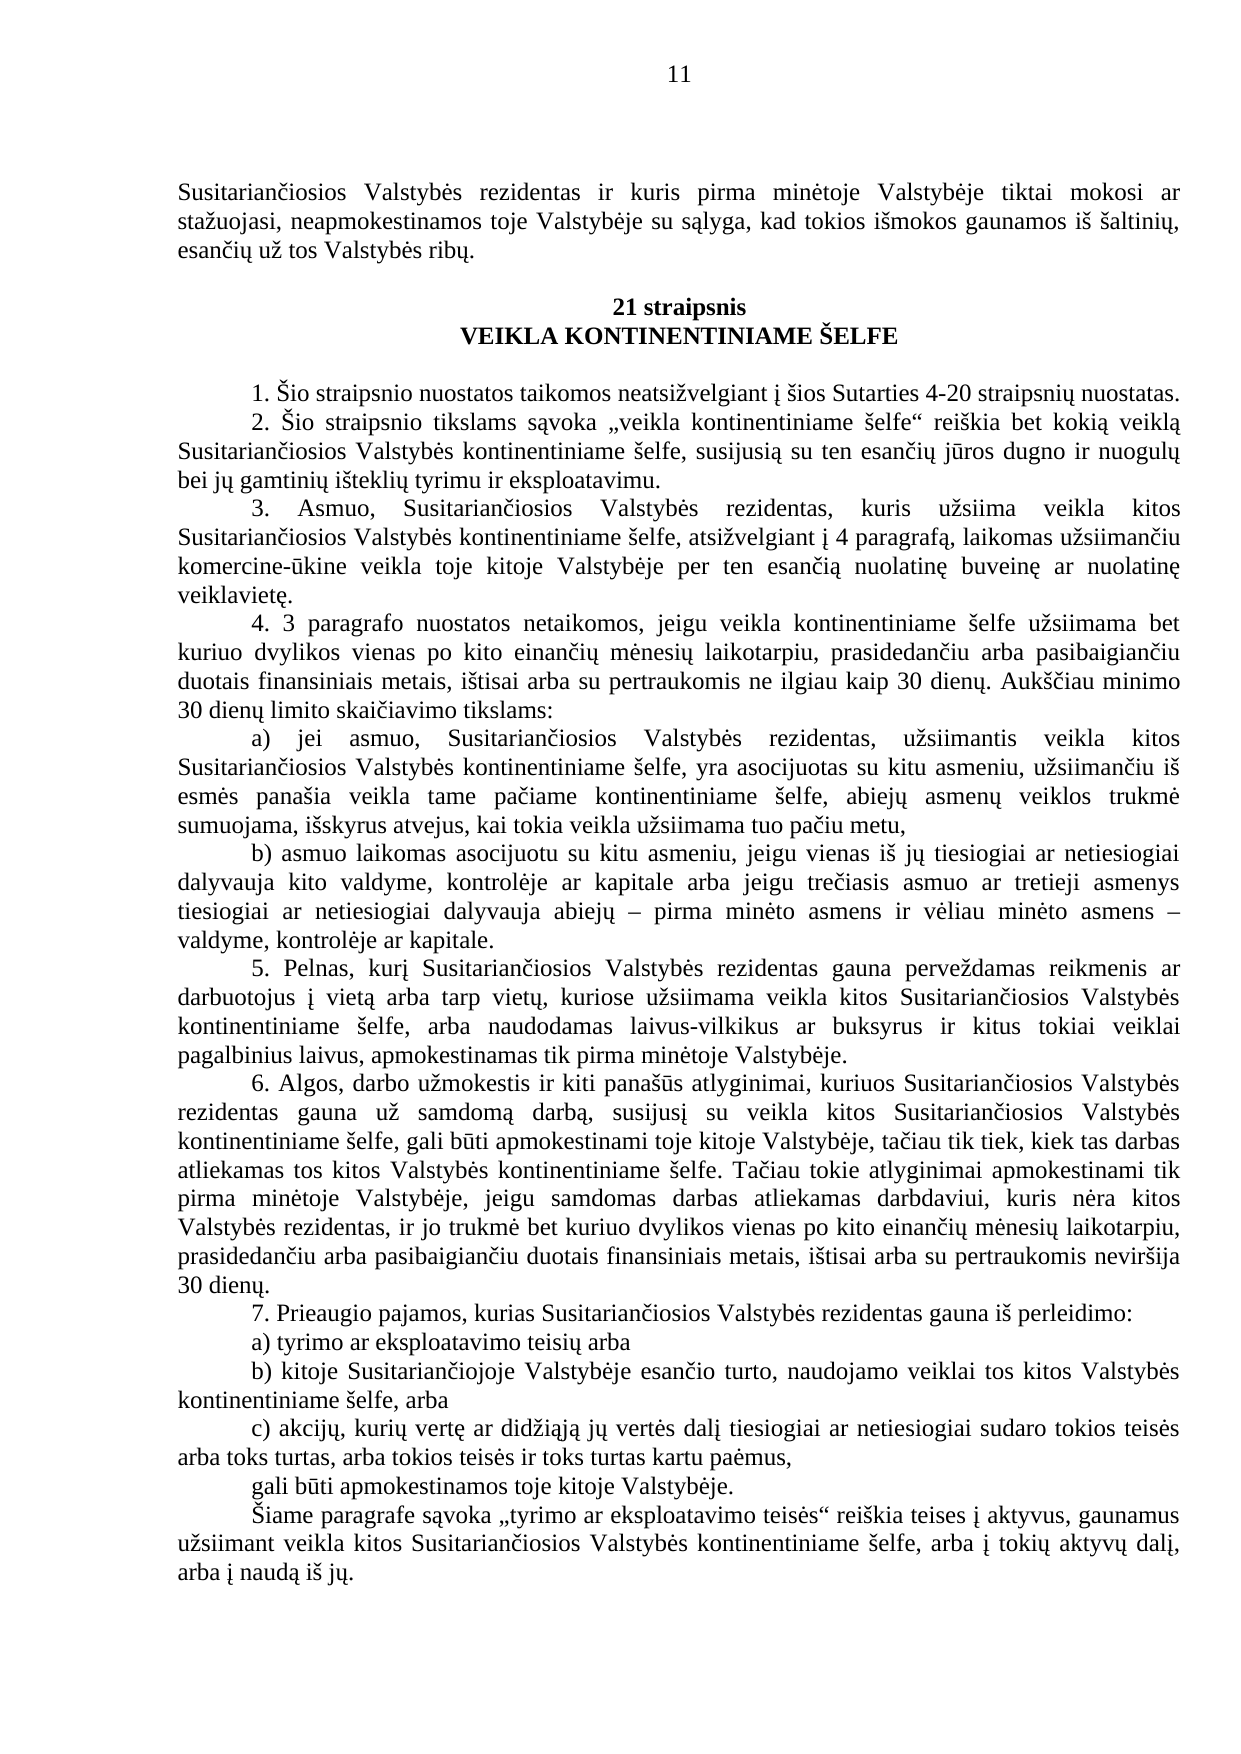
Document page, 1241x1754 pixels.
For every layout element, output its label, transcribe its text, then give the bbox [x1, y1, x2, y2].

text 2. Šio straipsnio tikslams sąvoka „veikla kontinentiniame šelfe“ reiškia bet kokią veiklą Susitariančiosios Valstybės kontinentiniame šelfe, susijusią su ten esančių jūros dugno ir nuogulų bei jų gamtinių išteklių tyrimu ir eksploatavimu. [177, 407, 1181, 493]
text b) kitoje Susitariančiojoje Valstybėje esančio turto, naudojamo veiklai tos kitos Valstybės kontinentiniame šelfe, arba [177, 1356, 1181, 1413]
text 3. Asmuo, Susitariančiosios Valstybės rezidentas, kuris užsiima veikla kitos Susitariančiosios Valstybės kontinentiniame šelfe, atsižvelgiant į 4 paragrafą, laikomas užsiimančiu komercine-ūkine veikla toje kitoje Valstybėje per ten esančią nuolatinę buveinę ar nuolatinę veiklavietę. [177, 493, 1181, 608]
text a) jei asmuo, Susitariančiosios Valstybės rezidentas, užsiimantis veikla kitos Susitariančiosios Valstybės kontinentiniame šelfe, yra asocijuotas su kitu asmeniu, užsiimančiu iš esmės panašia veikla tame pačiame kontinentiniame šelfe, abiejų asmenų veiklos trukmė sumuojama, išskyrus atvejus, kai tokia veikla užsiimama tuo pačiu metu, [177, 723, 1181, 838]
text 6. Algos, darbo užmokestis ir kiti panašūs atlyginimai, kuriuos Susitariančiosios Valstybės rezidentas gauna už samdomą darbą, susijusį su veikla kitos Susitariančiosios Valstybės kontinentiniame šelfe, gali būti apmokestinami toje kitoje Valstybėje, tačiau tik tiek, kiek tas darbas atliekamas tos kitos Valstybės kontinentiniame šelfe. Tačiau tokie atlyginimai apmokestinami tik pirma minėtoje Valstybėje, jeigu samdomas darbas atliekamas darbdaviui, kuris nėra kitos Valstybės rezidentas, ir jo trukmė bet kuriuo dvylikos vienas po kito einančių mėnesių laikotarpiu, prasidedančiu arba pasibaigiančiu duotais finansiniais metais, ištisai arba su pertraukomis neviršija 30 dienų. [177, 1068, 1181, 1298]
text 1. Šio straipsnio nuostatos taikomos neatsižvelgiant į šios Sutarties 4-20 straipsnių nuostatas. [177, 378, 1181, 407]
text 5. Pelnas, kurį Susitariančiosios Valstybės rezidentas gauna perveždamas reikmenis ar darbuotojus į vietą arba tarp vietų, kuriose užsiimama veikla kitos Susitariančiosios Valstybės kontinentiniame šelfe, arba naudodamas laivus-vilkikus ar buksyrus ir kitus tokiai veiklai pagalbinius laivus, apmokestinamas tik pirma minėtoje Valstybėje. [177, 953, 1181, 1068]
text b) asmuo laikomas asocijuotu su kitu asmeniu, jeigu vienas iš jų tiesiogiai ar netiesiogiai dalyvauja kito valdyme, kontrolėje ar kapitale arba jeigu trečiasis asmuo ar tretieji asmenys tiesiogiai ar netiesiogiai dalyvauja abiejų – pirma minėto asmens ir vėliau minėto asmens – valdyme, kontrolėje ar kapitale. [177, 838, 1181, 953]
text 7. Prieaugio pajamos, kurias Susitariančiosios Valstybės rezidentas gauna iš perleidimo: [177, 1298, 1181, 1327]
text 21 straipsnis [177, 292, 1181, 321]
text c) akcijų, kurių vertę ar didžiąją jų vertės dalį tiesiogiai ar netiesiogiai sudaro tokios teisės arba toks turtas, arba tokios teisės ir toks turtas kartu paėmus, [177, 1413, 1181, 1471]
text VEIKLA KONTINENTINIAME ŠELFE [177, 321, 1181, 350]
text a) tyrimo ar eksploatavimo teisių arba [177, 1327, 1181, 1356]
text Šiame paragrafe sąvoka „tyrimo ar eksploatavimo teisės“ reiškia teises į aktyvus, gaunamus užsiimant veikla kitos Susitariančiosios Valstybės kontinentiniame šelfe, arba į tokių aktyvų dalį, arba į naudą iš jų. [177, 1500, 1181, 1586]
text 4. 3 paragrafo nuostatos netaikomos, jeigu veikla kontinentiniame šelfe užsiimama bet kuriuo dvylikos vienas po kito einančių mėnesių laikotarpiu, prasidedančiu arba pasibaigiančiu duotais finansiniais metais, ištisai arba su pertraukomis ne ilgiau kaip 30 dienų. Aukščiau minimo 30 dienų limito skaičiavimo tikslams: [177, 608, 1181, 723]
text gali būti apmokestinamos toje kitoje Valstybėje. [177, 1471, 1181, 1500]
text Susitariančiosios Valstybės rezidentas ir kuris pirma minėtoje Valstybėje tiktai mokosi ar stažuojasi, neapmokestinamos toje Valstybėje su sąlyga, kad tokios išmokos gaunamos iš šaltinių, esančių už tos Valstybės ribų. [177, 177, 1181, 263]
